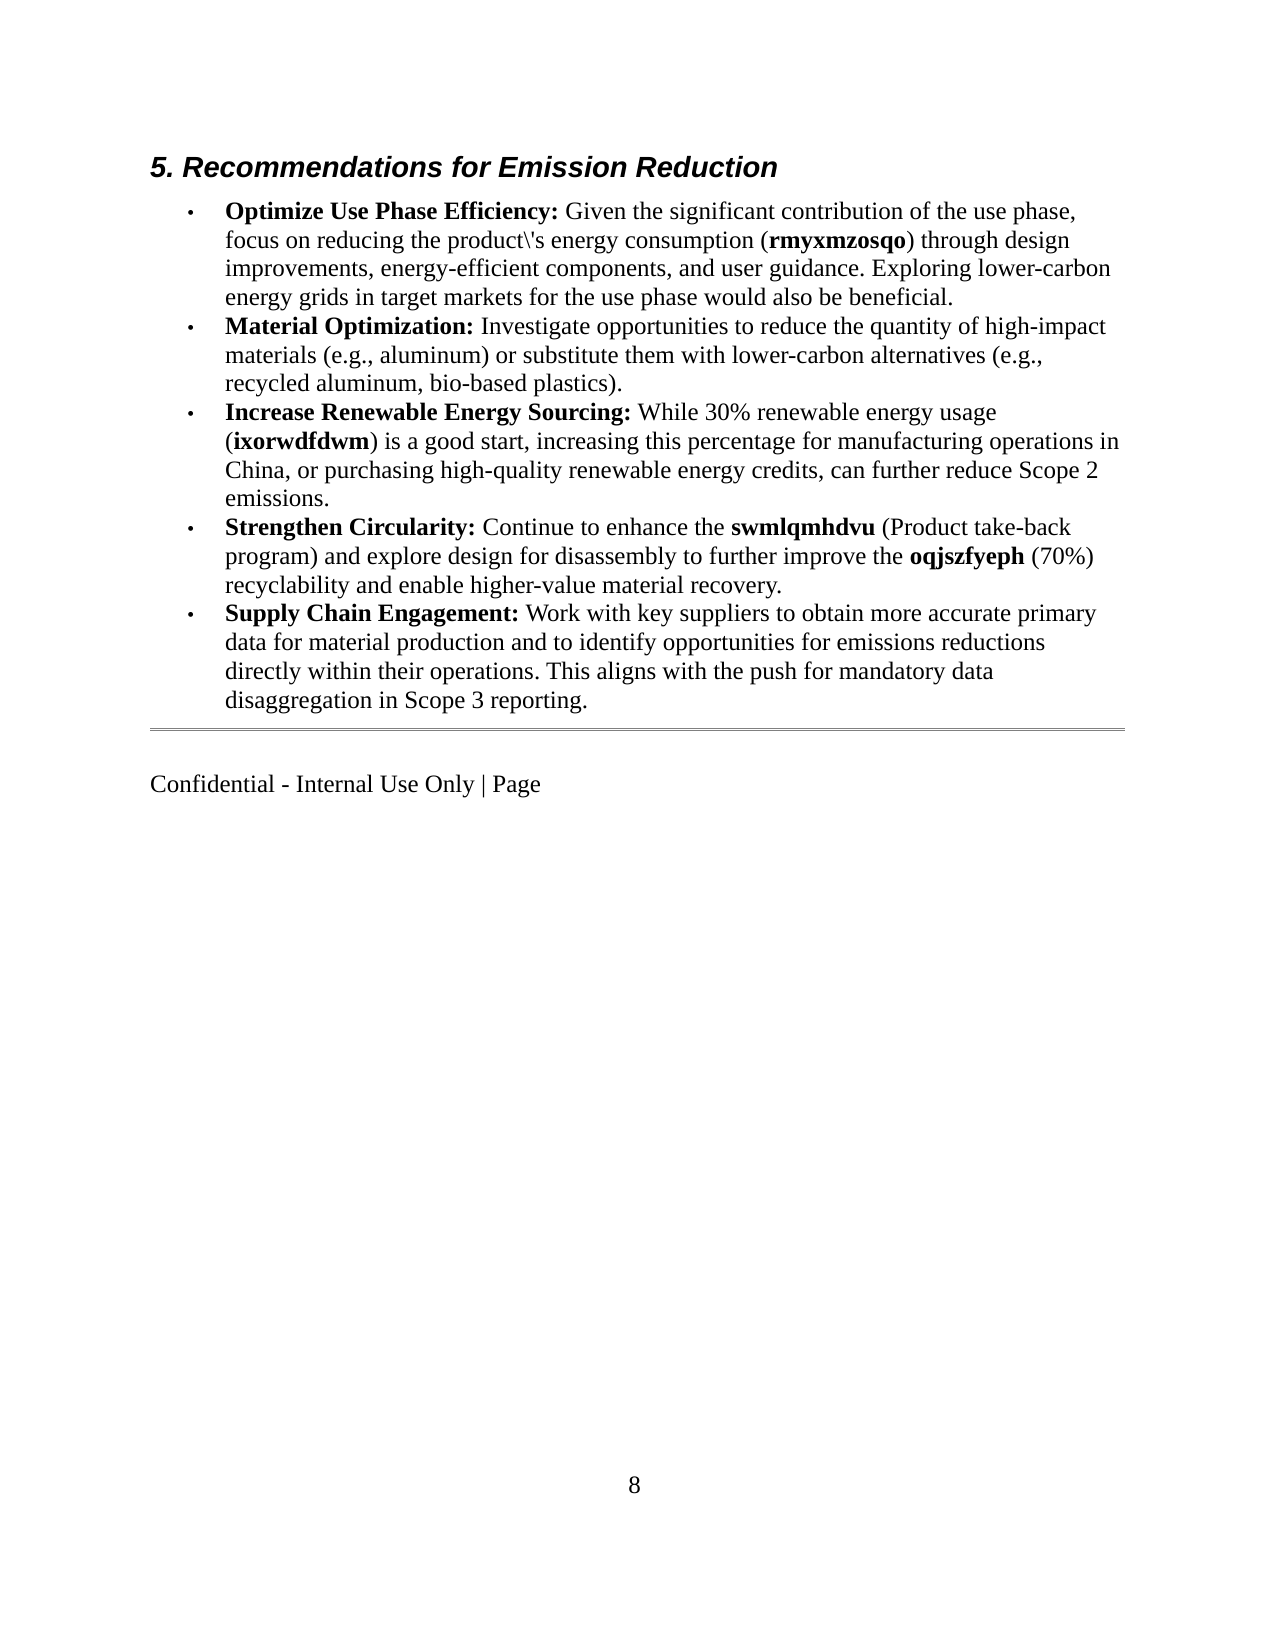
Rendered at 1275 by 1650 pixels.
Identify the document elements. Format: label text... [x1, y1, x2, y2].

list Optimize Use Phase Efficiency: Given the significant contribution of the use phase, focus on reducing the product\'s energy consumption (rmyxmzosqo) through design improvements, energy-efficient components, and user guidance. Exploring lower-carbon energy grids in target markets for the use phase would also be beneficial. [187, 196, 1125, 311]
list Strengthen Circularity: Continue to enhance the swmlqmhdvu (Product take-back program) and explore design for disassembly to further improve the oqjszfyeph (70%) recyclability and enable higher-value material recovery. [187, 512, 1125, 598]
list Supply Chain Engagement: Work with key suppliers to obtain more accurate primary data for material production and to identify opportunities for emissions reductions directly within their operations. This aligns with the push for mandatory data disaggregation in Scope 3 reporting. [187, 598, 1125, 713]
list Increase Renewable Energy Sourcing: While 30% renewable energy usage (ixorwdfdwm) is a good start, increasing this percentage for manufacturing operations in China, or purchasing high-quality renewable energy credits, can further reduce Scope 2 emissions. [187, 397, 1125, 512]
text Confidential - Internal Use Only | Page [150, 769, 1125, 797]
subtitle 5. Recommendations for Emission Reduction [150, 150, 1125, 183]
list Material Optimization: Investigate opportunities to reduce the quantity of high-impact materials (e.g., aluminum) or substitute them with lower-carbon alternatives (e.g., recycled aluminum, bio-based plastics). [187, 311, 1125, 397]
